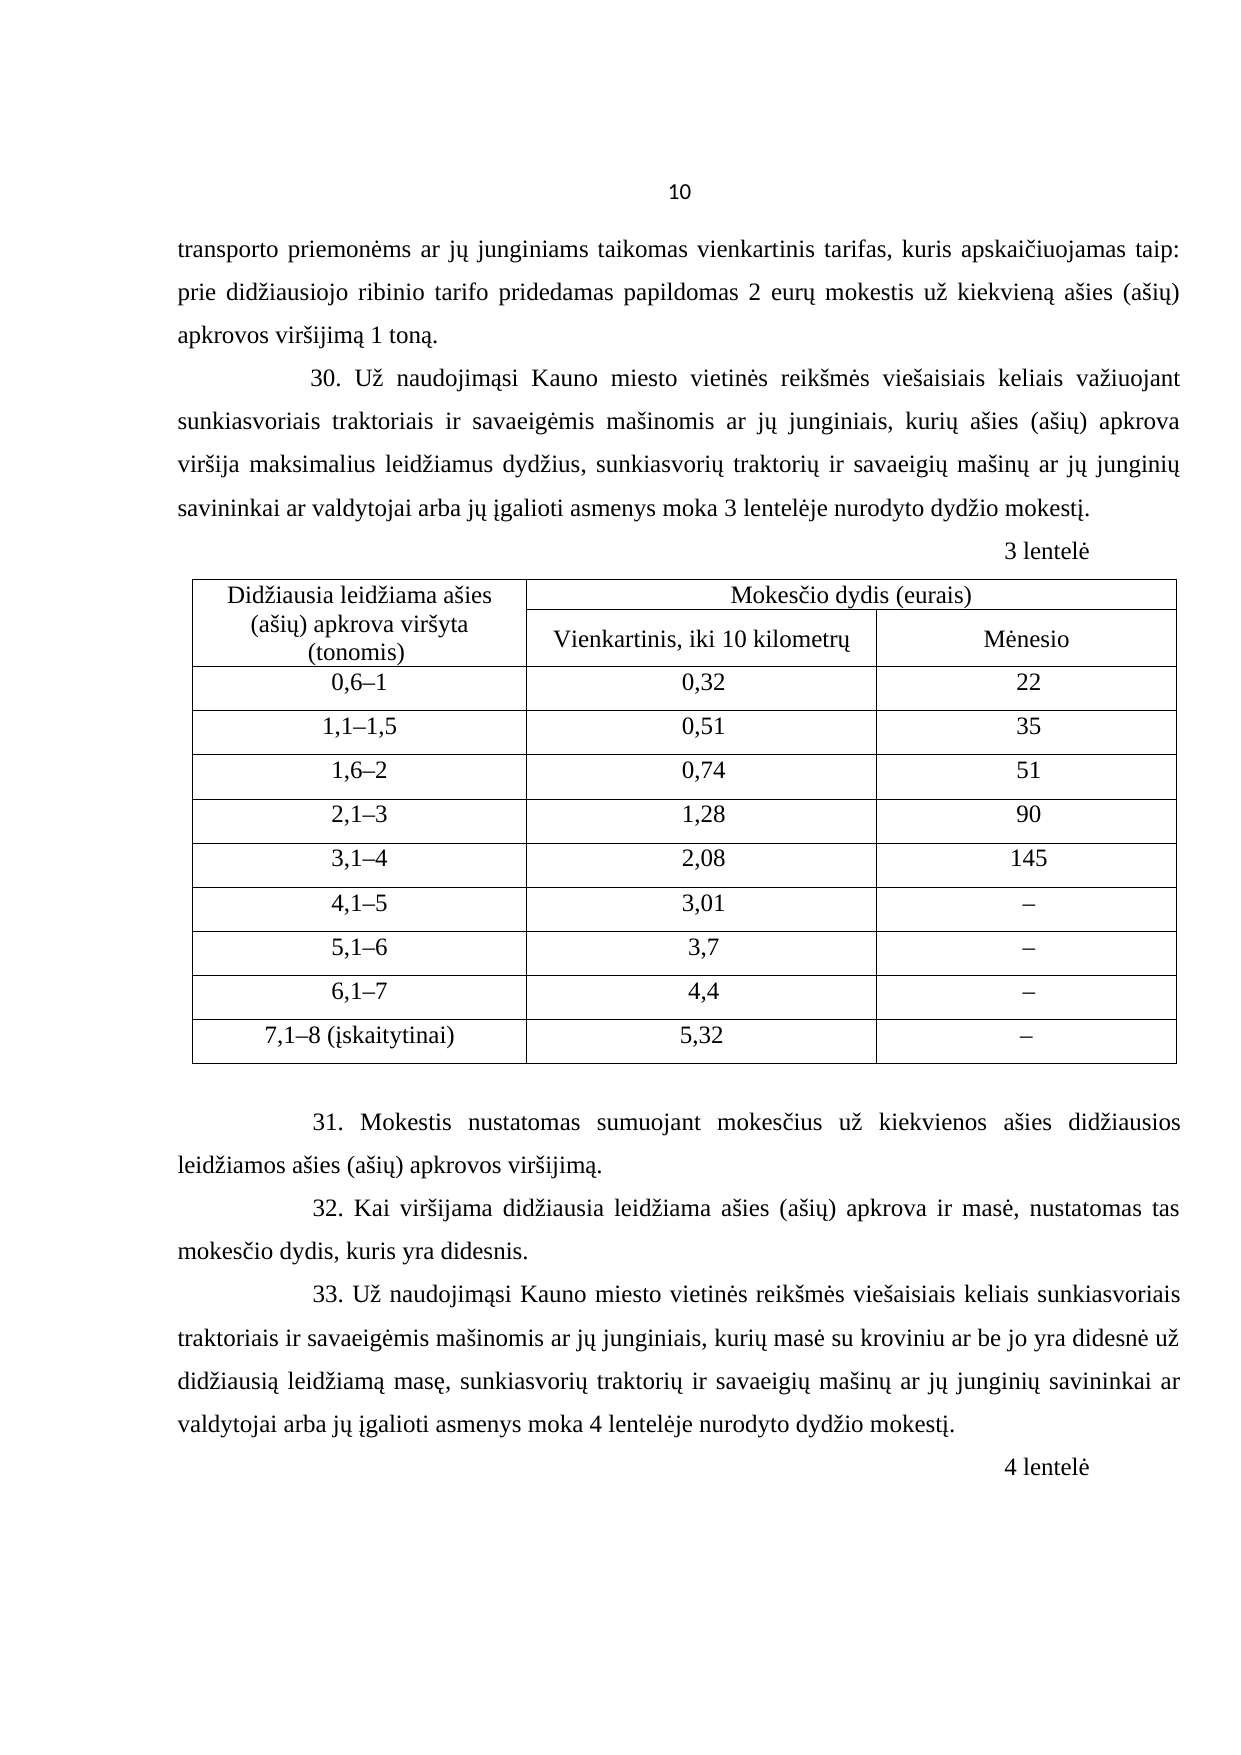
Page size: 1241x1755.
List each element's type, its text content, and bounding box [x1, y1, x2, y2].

table_header Mokesčio dydis (eurais) [527, 580, 1176, 609]
table_cell – [877, 976, 1176, 1019]
table_cell 145 [877, 844, 1176, 887]
table_cell 0,6–1 [193, 667, 526, 710]
table_cell – [877, 888, 1176, 931]
table_cell Mėnesio [877, 610, 1176, 666]
text 31. Mokestis nustatomas sumuojant mokesčius už kiekvienos ašies didžiausios leidžiamos ašies (ašių) apkrovos viršijimą. [177, 1107, 1181, 1179]
table_cell 2,08 [527, 844, 876, 887]
table_cell 5,32 [527, 1020, 876, 1063]
table_cell – [877, 932, 1176, 975]
table_cell 4,4 [527, 976, 876, 1019]
table_cell 6,1–7 [193, 976, 526, 1019]
table_cell Vienkartinis, iki 10 kilometrų [527, 610, 876, 666]
table_cell 0,74 [527, 755, 876, 798]
table_cell – [877, 1020, 1176, 1063]
table_cell 3,7 [527, 932, 876, 975]
text 4 lentelė [177, 1452, 1181, 1481]
table_header Didžiausia leidžiama ašies (ašių) apkrova viršyta (tonomis) [193, 580, 526, 666]
table_cell 3,01 [527, 888, 876, 931]
table_cell 0,51 [527, 711, 876, 754]
table_cell 3,1–4 [193, 844, 526, 887]
table_cell 51 [877, 755, 1176, 798]
table_cell 7,1–8 (įskaitytinai) [193, 1020, 526, 1063]
table_cell 22 [877, 667, 1176, 710]
table_cell 1,1–1,5 [193, 711, 526, 754]
table_cell 0,32 [527, 667, 876, 710]
text 33. Už naudojimąsi Kauno miesto vietinės reikšmės viešaisiais keliais sunkiasvoriais traktoriais ir savaeigėmis mašinomis ar jų junginiais, kurių masė su kroviniu ar be jo yra didesnė už didžiausią leidžiamą masę, sunkiasvorių traktorių ir savaeigių mašinų ar jų junginių savininkai ar valdytojai arba jų įgalioti asmenys moka 4 lentelėje nurodyto dydžio mokestį. [177, 1279, 1181, 1438]
text transporto priemonėms ar jų junginiams taikomas vienkartinis tarifas, kuris apskaičiuojamas taip: prie didžiausiojo ribinio tarifo pridedamas papildomas 2 eurų mokestis už kiekvieną ašies (ašių) apkrovos viršijimą 1 toną. [177, 234, 1181, 349]
table_cell 2,1–3 [193, 800, 526, 842]
table_cell 90 [877, 800, 1176, 842]
table_cell 5,1–6 [193, 932, 526, 975]
table_cell 4,1–5 [193, 888, 526, 931]
text 3 lentelė [177, 536, 1181, 564]
table_cell 1,6–2 [193, 755, 526, 798]
table_cell 1,28 [527, 800, 876, 842]
text 30. Už naudojimąsi Kauno miesto vietinės reikšmės viešaisiais keliais važiuojant sunkiasvoriais traktoriais ir savaeigėmis mašinomis ar jų junginiais, kurių ašies (ašių) apkrova viršija maksimalius leidžiamus dydžius, sunkiasvorių traktorių ir savaeigių mašinų ar jų junginių savininkai ar valdytojai arba jų įgalioti asmenys moka 3 lentelėje nurodyto dydžio mokestį. [177, 363, 1181, 521]
table_cell 35 [877, 711, 1176, 754]
text 32. Kai viršijama didžiausia leidžiama ašies (ašių) apkrova ir masė, nustatomas tas mokesčio dydis, kuris yra didesnis. [177, 1193, 1181, 1265]
